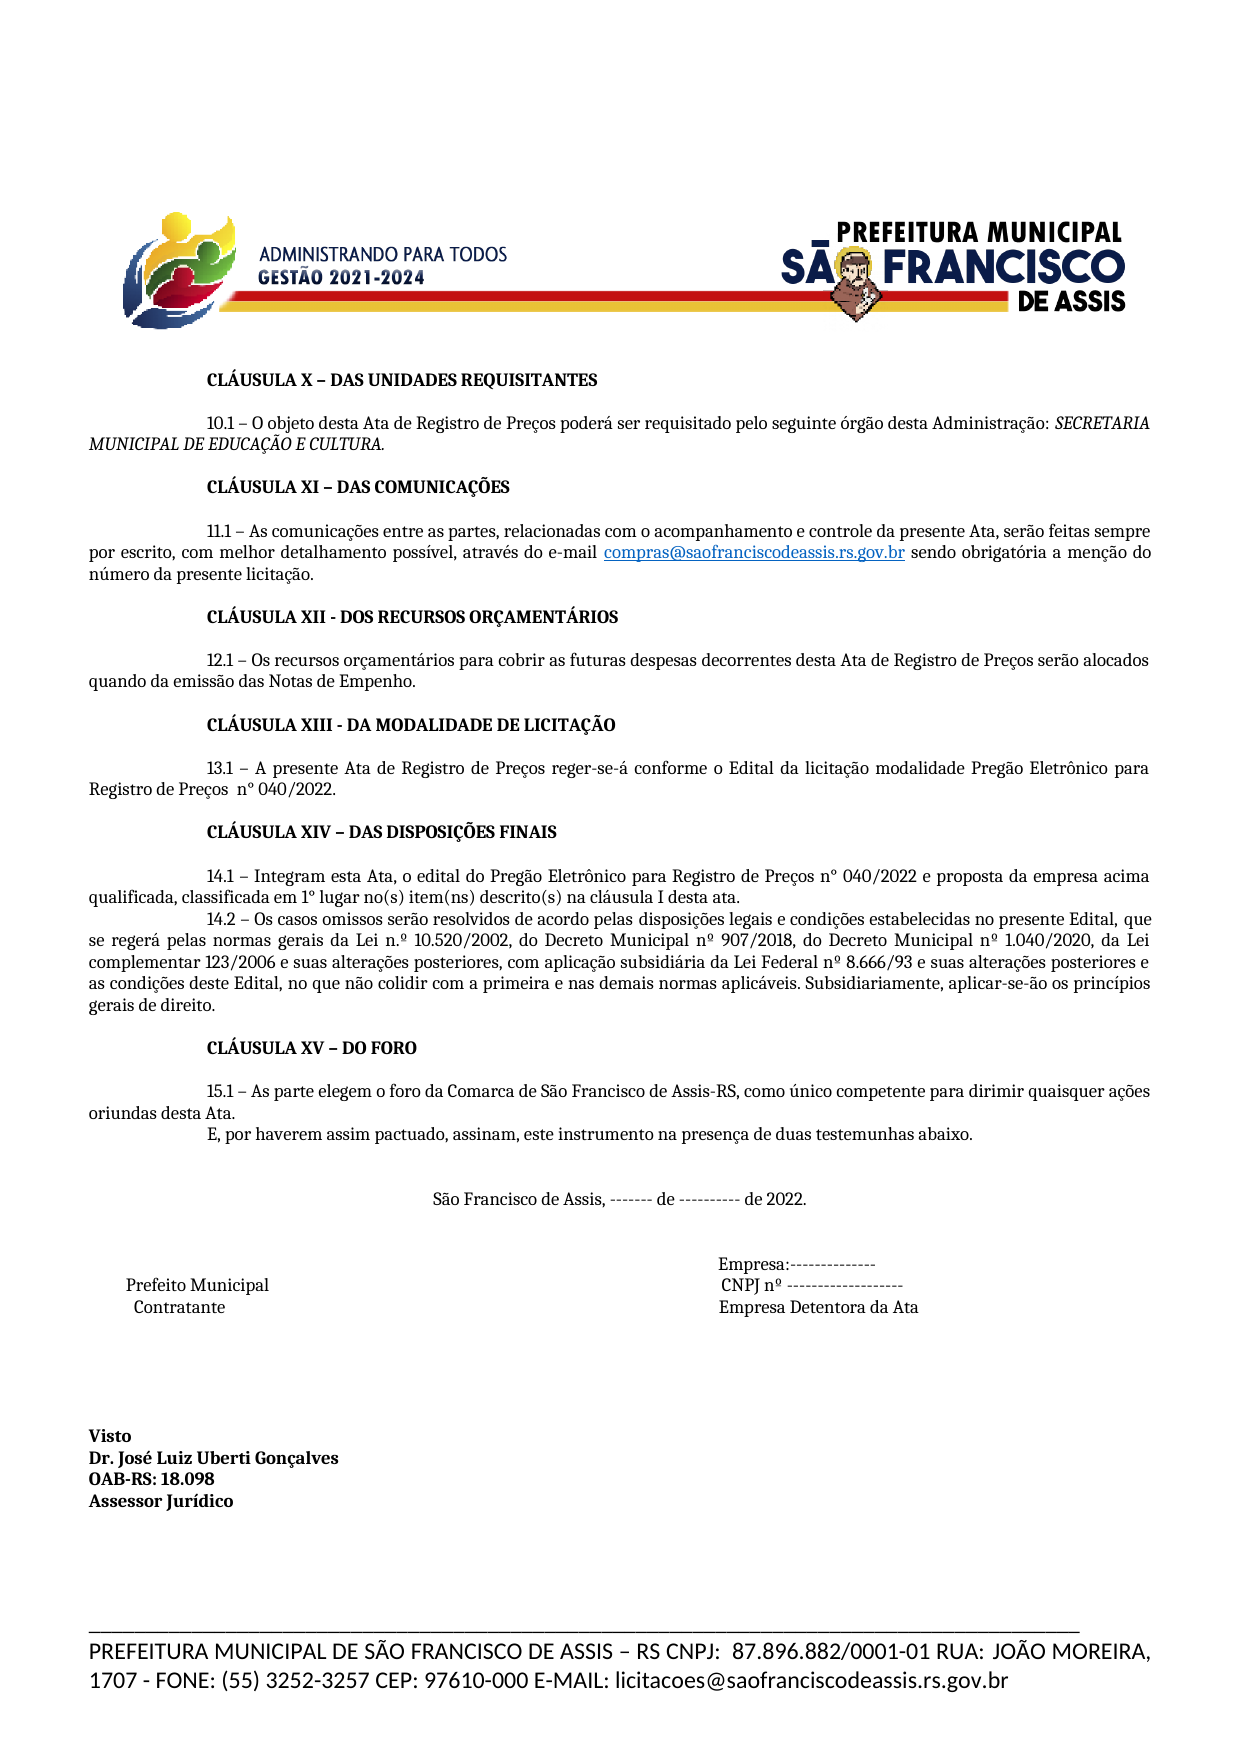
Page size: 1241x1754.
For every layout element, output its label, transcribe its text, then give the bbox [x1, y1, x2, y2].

text CLÁUSULA XV – DO FORO [89, 1038, 1152, 1059]
text 14.2 – Os casos omissos serão resolvidos de acordo pelas disposições legais e condições estabelecidas no presente Edital, que se regerá pelas normas gerais da Lei n.º 10.520/2002, do Decreto Municipal nº 907/2018, do Decreto Municipal nº 1.040/2020, da Lei complementar 123/2006 e suas alterações posteriores, com aplicação subsidiária da Lei Federal nº 8.666/93 e suas alterações posteriores e as condições deste Edital, no que não colidir com a primeira e nas demais normas aplicáveis. Subsidiariamente, aplicar-se-ão os princípios gerais de direito. [89, 908, 1152, 1016]
text CLÁUSULA XI – DAS COMUNICAÇÕES [89, 477, 1152, 498]
text 12.1 – Os recursos orçamentários para cobrir as futuras despesas decorrentes desta Ata de Registro de Preços serão alocados quando da emissão das Notas de Empenho. [89, 649, 1152, 693]
text 11.1 – As comunicações entre as partes, relacionadas com o acompanhamento e controle da presente Ata, serão feitas sempre por escrito, com melhor detalhamento possível, através do e-mail compras@saofranciscodeassis.rs.gov.br sendo obrigatória a menção do número da presente licitação. [89, 520, 1152, 585]
text 10.1 – O objeto desta Ata de Registro de Preços poderá ser requisitado pelo seguinte órgão desta Administração: SECRETARIA MUNICIPAL DE EDUCAÇÃO E CULTURA. [89, 412, 1152, 455]
text Contratante Empresa Detentora da Ata [89, 1296, 1152, 1318]
text CLÁUSULA XIII - DA MODALIDADE DE LICITAÇÃO [89, 714, 1152, 736]
text CLÁUSULA X – DAS UNIDADES REQUISITANTES [89, 369, 1152, 391]
text Visto [89, 1426, 1152, 1447]
text 13.1 – A presente Ata de Registro de Preços reger-se-á conforme o Edital da licitação modalidade Pregão Eletrônico para Registro de Preços n° 040/2022. [89, 757, 1152, 800]
text 14.1 – Integram esta Ata, o edital do Pregão Eletrônico para Registro de Preços n° 040/2022 e proposta da empresa acima qualificada, classificada em 1° lugar no(s) item(ns) descrito(s) na cláusula I desta ata. [89, 865, 1152, 908]
text Empresa:-------------- [89, 1253, 1152, 1275]
text Prefeito Municipal CNPJ nº ------------------- [89, 1275, 1152, 1296]
text São Francisco de Assis, ------- de ---------- de 2022. [89, 1188, 1152, 1210]
text CLÁUSULA XII - DOS RECURSOS ORÇAMENTÁRIOS [89, 606, 1152, 628]
text OAB-RS: 18.098 [89, 1469, 1211, 1490]
text Assessor Jurídico [89, 1490, 1211, 1512]
text CLÁUSULA XIV – DAS DISPOSIÇÕES FINAIS [89, 822, 1152, 843]
text 15.1 – As parte elegem o foro da Comarca de São Francisco de Assis-RS, como único competente para dirimir quaisquer ações oriundas desta Ata. [89, 1081, 1152, 1124]
text Dr. José Luiz Uberti Gonçalves [89, 1447, 1211, 1469]
text E, por haverem assim pactuado, assinam, este instrumento na presença de duas testemunhas abaixo. [89, 1124, 1152, 1145]
